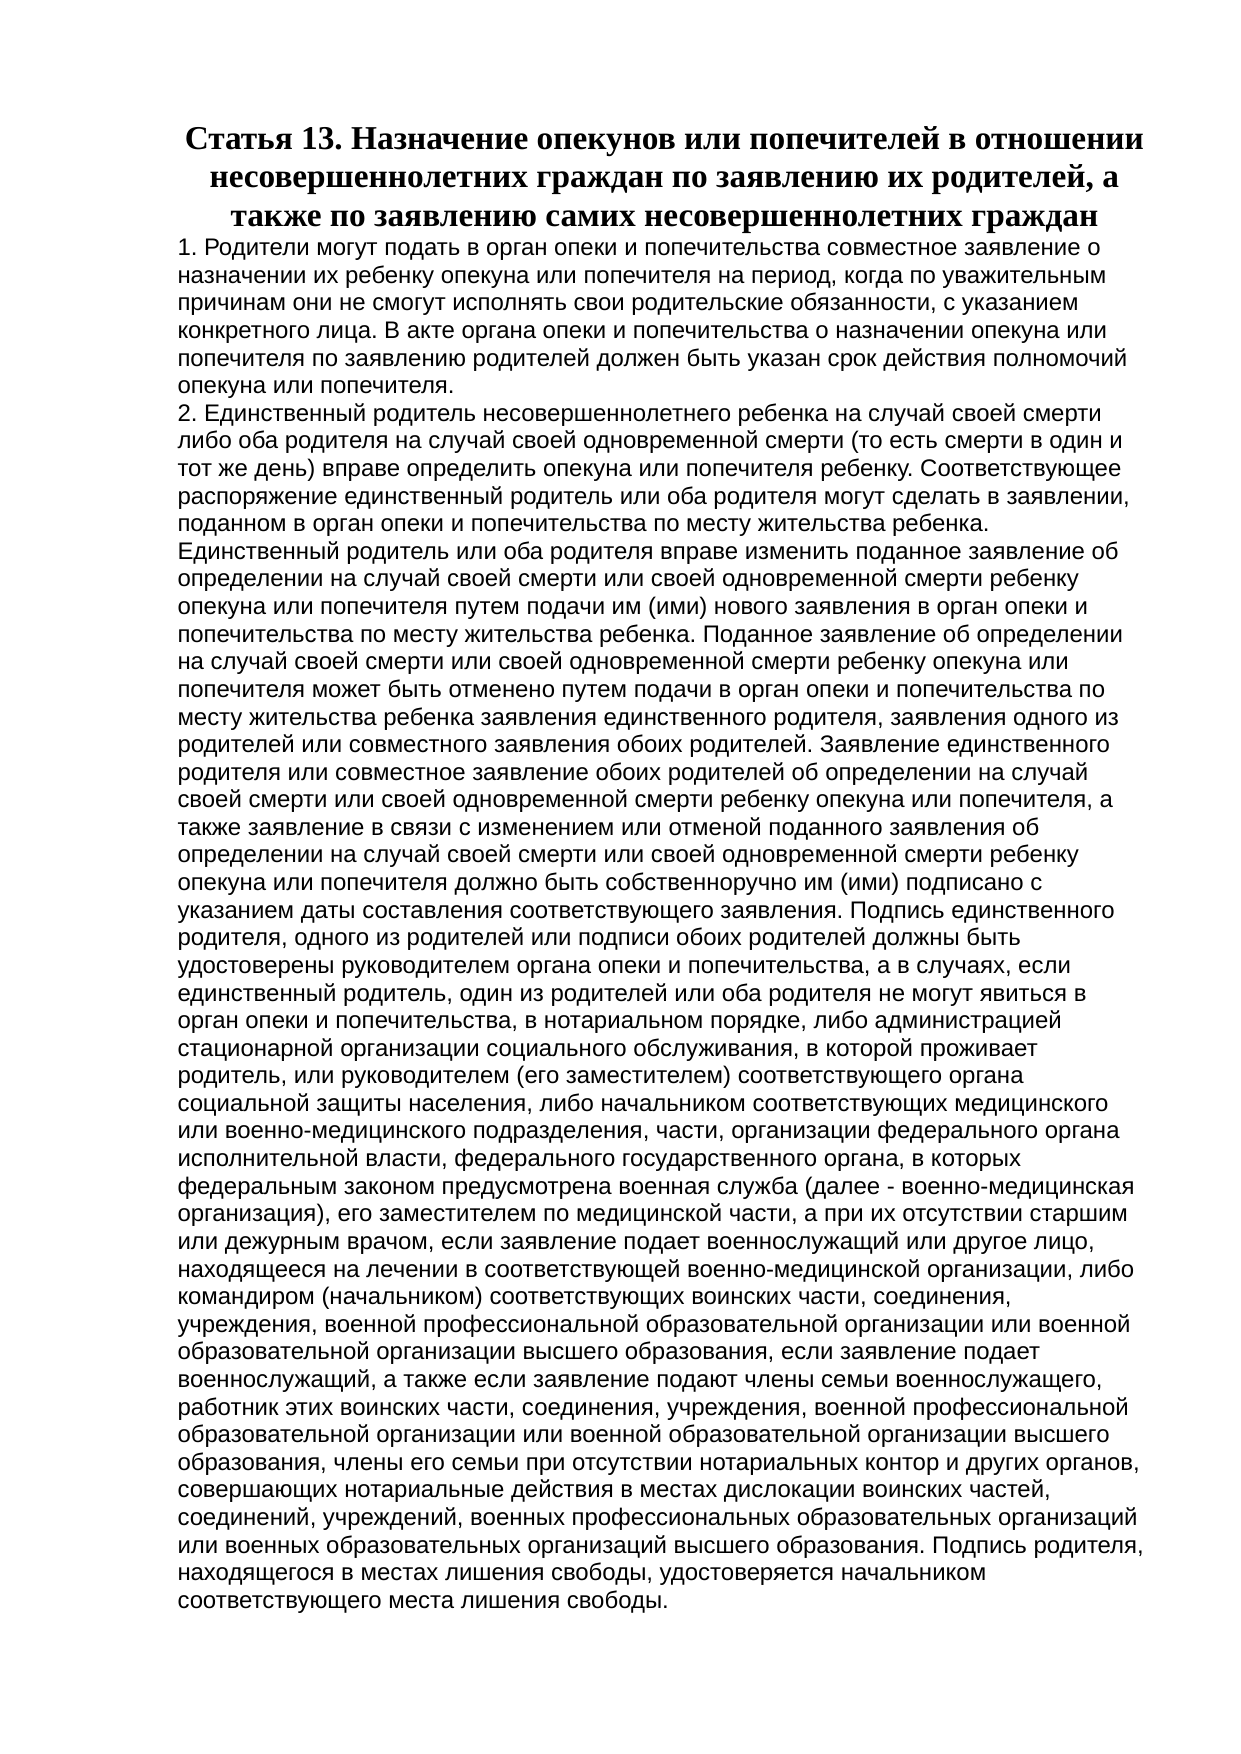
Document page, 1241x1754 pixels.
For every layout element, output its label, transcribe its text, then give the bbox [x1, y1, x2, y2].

text 1. Родители могут подать в орган опеки и попечительства совместное заявление о назначении их ребенку опекуна или попечителя на период, когда по уважительным причинам они не смогут исполнять свои родительские обязанности, с указанием конкретного лица. В акте органа опеки и попечительства о назначении опекуна или попечителя по заявлению родителей должен быть указан срок действия полномочий опекуна или попечителя. [177, 233, 1152, 399]
text Статья 13. Назначение опекунов или попечителей в отношении несовершеннолетних граждан по заявлению их родителей, а также по заявлению самих несовершеннолетних граждан [177, 118, 1152, 233]
text 2. Единственный родитель несовершеннолетнего ребенка на случай своей смерти либо оба родителя на случай своей одновременной смерти (то есть смерти в один и тот же день) вправе определить опекуна или попечителя ребенку. Соответствующее распоряжение единственный родитель или оба родителя могут сделать в заявлении, поданном в орган опеки и попечительства по месту жительства ребенка. Единственный родитель или оба родителя вправе изменить поданное заявление об определении на случай своей смерти или своей одновременной смерти ребенку опекуна или попечителя путем подачи им (ими) нового заявления в орган опеки и попечительства по месту жительства ребенка. Поданное заявление об определении на случай своей смерти или своей одновременной смерти ребенку опекуна или попечителя может быть отменено путем подачи в орган опеки и попечительства по месту жительства ребенка заявления единственного родителя, заявления одного из родителей или совместного заявления обоих родителей. Заявление единственного родителя или совместное заявление обоих родителей об определении на случай своей смерти или своей одновременной смерти ребенку опекуна или попечителя, а также заявление в связи с изменением или отменой поданного заявления об определении на случай своей смерти или своей одновременной смерти ребенку опекуна или попечителя должно быть собственноручно им (ими) подписано с указанием даты составления соответствующего заявления. Подпись единственного родителя, одного из родителей или подписи обоих родителей должны быть удостоверены руководителем органа опеки и попечительства, а в случаях, если единственный родитель, один из родителей или оба родителя не могут явиться в орган опеки и попечительства, в нотариальном порядке, либо администрацией стационарной организации социального обслуживания, в которой проживает родитель, или руководителем (его заместителем) соответствующего органа социальной защиты населения, либо начальником соответствующих медицинского или военно-медицинского подразделения, части, организации федерального органа исполнительной власти, федерального государственного органа, в которых федеральным законом предусмотрена военная служба (далее - военно-медицинская организация), его заместителем по медицинской части, а при их отсутствии старшим или дежурным врачом, если заявление подает военнослужащий или другое лицо, находящееся на лечении в соответствующей военно-медицинской организации, либо командиром (начальником) соответствующих воинских части, соединения, учреждения, военной профессиональной образовательной организации или военной образовательной организации высшего образования, если заявление подает военнослужащий, а также если заявление подают члены семьи военнослужащего, работник этих воинских части, соединения, учреждения, военной профессиональной образовательной организации или военной образовательной организации высшего образования, члены его семьи при отсутствии нотариальных контор и других органов, совершающих нотариальные действия в местах дислокации воинских частей, соединений, учреждений, военных профессиональных образовательных организаций или военных образовательных организаций высшего образования. Подпись родителя, находящегося в местах лишения свободы, удостоверяется начальником соответствующего места лишения свободы. [177, 399, 1152, 1613]
